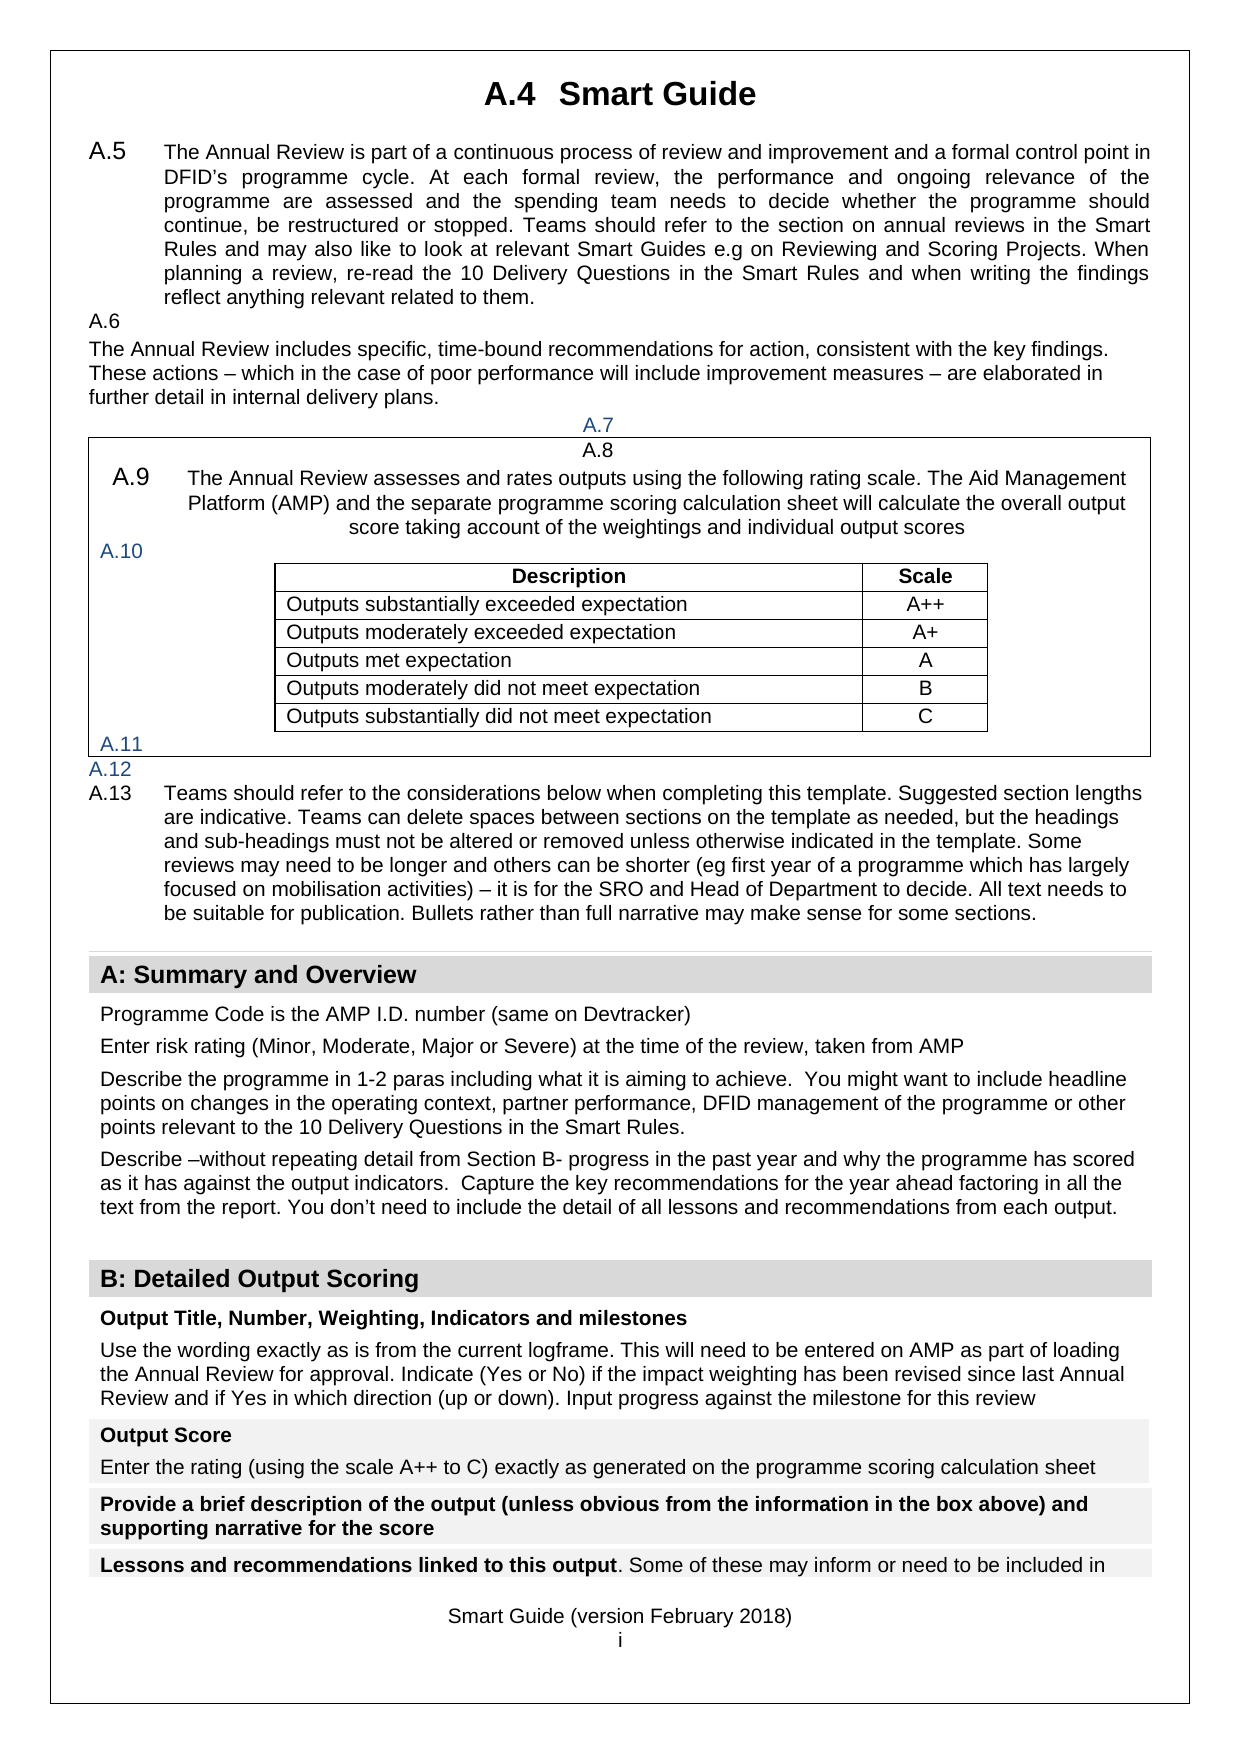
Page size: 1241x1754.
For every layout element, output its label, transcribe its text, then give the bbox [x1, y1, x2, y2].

subtitle The Annual Review is part of a continuous process of review and improvement and a formal control point in DFID’s programme cycle. At each formal review, the performance and ongoing relevance of the programme are assessed and the spending team needs to decide whether the programme should continue, be restructured or stopped. Teams should refer to the section on annual reviews in the Smart Rules and may also like to look at relevant Smart Guides e.g on Reviewing and Scoring Projects. When planning a review, re-read the 10 Delivery Questions in the Smart Rules and when writing the findings reflect anything relevant related to them. [89, 136, 1152, 309]
table_cell Outputs moderately exceeded expectation [276, 620, 862, 647]
table_cell Outputs met expectation [276, 648, 862, 675]
table_cell Lessons and recommendations linked to this output. Some of these may inform or need to be included in [89, 1549, 1152, 1577]
table_cell Outputs substantially exceeded expectation [276, 592, 862, 619]
table_cell Outputs substantially did not meet expectation [276, 704, 862, 731]
text The Annual Review includes specific, time-bound recommendations for action, consistent with the key findings. These actions – which in the case of poor performance will include improvement measures – are elaborated in further detail in internal delivery plans. [89, 337, 1152, 409]
table_cell Provide a brief description of the output (unless obvious from the information in the box above) and supporting narrative for the score [89, 1488, 1152, 1544]
table_cell A+ [863, 620, 987, 647]
table_cell C [863, 704, 987, 731]
table_cell Programme Code is the AMP I.D. number (same on Devtracker) Enter risk rating (Minor, Moderate, Major or Severe) at the time of the review, taken from AMP Describe the programme in 1-2 paras including what it is aiming to achieve. You might want to include headline points on changes in the operating context, partner performance, DFID management of the programme or other points relevant to the 10 Delivery Questions in the Smart Rules. Describe –without repeating detail from Section B- progress in the past year and why the programme has scored as it has against the output indicators. Capture the key recommendations for the year ahead factoring in all the text from the report. You don’t need to include the detail of all lessons and recommendations from each output. [89, 998, 1152, 1255]
table_cell Output Title, Number, Weighting, Indicators and milestones Use the wording exactly as is from the current logframe. This will need to be entered on AMP as part of loading the Annual Review for approval. Indicate (Yes or No) if the impact weighting has been revised since last Annual Review and if Yes in which direction (up or down). Input progress against the milestone for this review [89, 1302, 1152, 1414]
table_cell Output Score Enter the rating (using the scale A++ to C) exactly as generated on the programme scoring calculation sheet [89, 1419, 1149, 1483]
subtitle Teams should refer to the considerations below when completing this template. Suggested section lengths are indicative. Teams can delete spaces between sections on the template as needed, but the headings and sub-headings must not be altered or removed unless otherwise indicated in the template. Some reviews may need to be longer and others can be shorter (eg first year of a programme which has largely focused on mobilisation activities) – it is for the SRO and Head of Department to decide. All text needs to be suitable for publication. Bullets rather than full narrative may make sense for some sections. [89, 781, 1152, 925]
table_header The Annual Review assesses and rates outputs using the following rating scale. The Aid Management Platform (AMP) and the separate programme scoring calculation sheet will calculate the overall output score taking account of the weightings and individual output scores [89, 438, 1150, 756]
table_header Description [276, 564, 862, 591]
table_header A: Summary and Overview [89, 956, 1152, 993]
table_header Scale [863, 564, 987, 591]
subtitle Smart Guide [89, 74, 1152, 112]
table_cell A [863, 648, 987, 675]
table_cell A++ [863, 592, 987, 619]
table_cell B: Detailed Output Scoring [89, 1260, 1152, 1297]
table_cell B [863, 676, 987, 703]
table_cell Outputs moderately did not meet expectation [276, 676, 862, 703]
